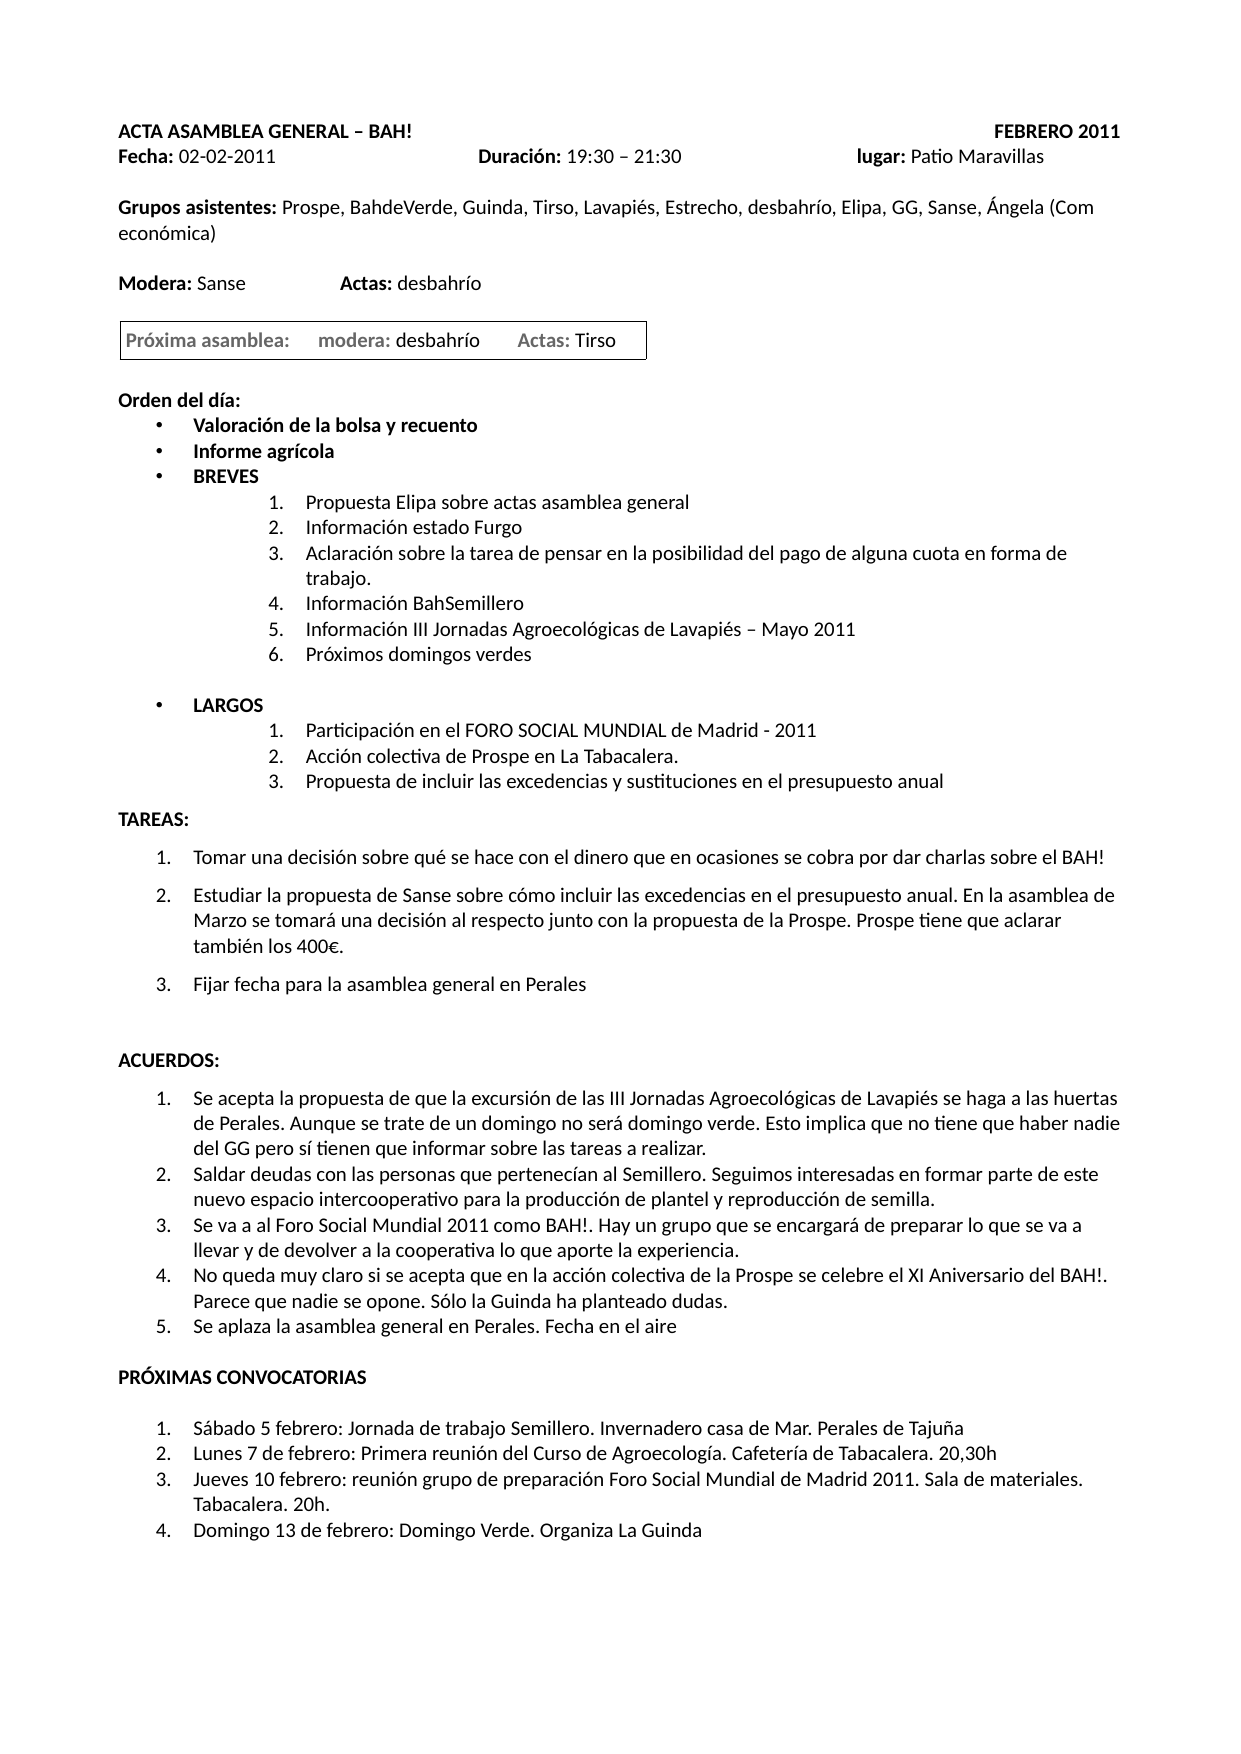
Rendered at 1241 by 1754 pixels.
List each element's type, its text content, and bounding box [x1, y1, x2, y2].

list Información BahSemillero [268, 591, 1122, 616]
list Información III Jornadas Agroecológicas de Lavapiés – Mayo 2011 [268, 616, 1122, 641]
list Domingo 13 de febrero: Domingo Verde. Organiza La Guinda [156, 1517, 1122, 1542]
text Grupos asistentes: Prospe, BahdeVerde, Guinda, Tirso, Lavapiés, Estrecho, desbahrío, Elipa, GG, Sanse, Ángela (Com económica) [118, 194, 1122, 245]
text Fecha: 02-02-2011 Duración: 19:30 – 21:30 lugar: Patio Maravillas [118, 143, 1122, 169]
list Aclaración sobre la tarea de pensar en la posibilidad del pago de alguna cuota en forma de trabajo. [268, 540, 1122, 591]
list BREVES [156, 463, 1122, 489]
list Lunes 7 de febrero: Primera reunión del Curso de Agroecología. Cafetería de Tabacalera. 20,30h [156, 1441, 1122, 1466]
list No queda muy claro si se acepta que en la acción colectiva de la Prospe se celebre el XI Aniversario del BAH!. Parece que nadie se opone. Sólo la Guinda ha planteado dudas. [156, 1263, 1122, 1313]
list Propuesta de incluir las excedencias y sustituciones en el presupuesto anual [268, 768, 1122, 794]
list Informe agrícola [156, 438, 1122, 463]
list Próximos domingos verdes [268, 641, 1122, 667]
list Jueves 10 febrero: reunión grupo de preparación Foro Social Mundial de Madrid 2011. Sala de materiales. Tabacalera. 20h. [156, 1466, 1122, 1517]
text PRÓXIMAS CONVOCATORIAS [118, 1364, 1122, 1390]
text TAREAS: [118, 806, 1122, 832]
list Participación en el FORO SOCIAL MUNDIAL de Madrid - 2011 [268, 718, 1122, 743]
list Se aplaza la asamblea general en Perales. Fecha en el aire [156, 1313, 1122, 1339]
list Acción colectiva de Prospe en La Tabacalera. [268, 743, 1122, 768]
list Estudiar la propuesta de Sanse sobre cómo incluir las excedencias en el presupuesto anual. En la asamblea de Marzo se tomará una decisión al respecto junto con la propuesta de la Prospe. Prospe tiene que aclarar también los 400€. [156, 882, 1122, 958]
list Información estado Furgo [268, 514, 1122, 540]
list Tomar una decisión sobre qué se hace con el dinero que en ocasiones se cobra por dar charlas sobre el BAH! [156, 844, 1122, 870]
text Modera: Sanse Actas: desbahrío [118, 271, 1122, 296]
table_header Próxima asamblea: modera: desbahrío Actas: Tirso [121, 322, 646, 358]
list Valoración de la bolsa y recuento [156, 413, 1122, 438]
list Saldar deudas con las personas que pertenecían al Semillero. Seguimos interesadas en formar parte de este nuevo espacio intercooperativo para la producción de plantel y reproducción de semilla. [156, 1161, 1122, 1212]
list Fijar fecha para la asamblea general en Perales [156, 971, 1122, 996]
list Se acepta la propuesta de que la excursión de las III Jornadas Agroecológicas de Lavapiés se haga a las huertas de Perales. Aunque se trate de un domingo no será domingo verde. Esto implica que no tiene que haber nadie del GG pero sí tienen que informar sobre las tareas a realizar. [156, 1085, 1122, 1161]
text ACTA ASAMBLEA GENERAL – BAH! FEBRERO 2011 [118, 118, 1122, 143]
text ACUERDOS: [118, 1047, 1122, 1072]
list Se va a al Foro Social Mundial 2011 como BAH!. Hay un grupo que se encargará de preparar lo que se va a llevar y de devolver a la cooperativa lo que aporte la experiencia. [156, 1212, 1122, 1263]
text Orden del día: [118, 387, 1122, 413]
list Propuesta Elipa sobre actas asamblea general [268, 489, 1122, 514]
list Sábado 5 febrero: Jornada de trabajo Semillero. Invernadero casa de Mar. Perales de Tajuña [156, 1415, 1122, 1441]
list LARGOS [156, 692, 1122, 718]
